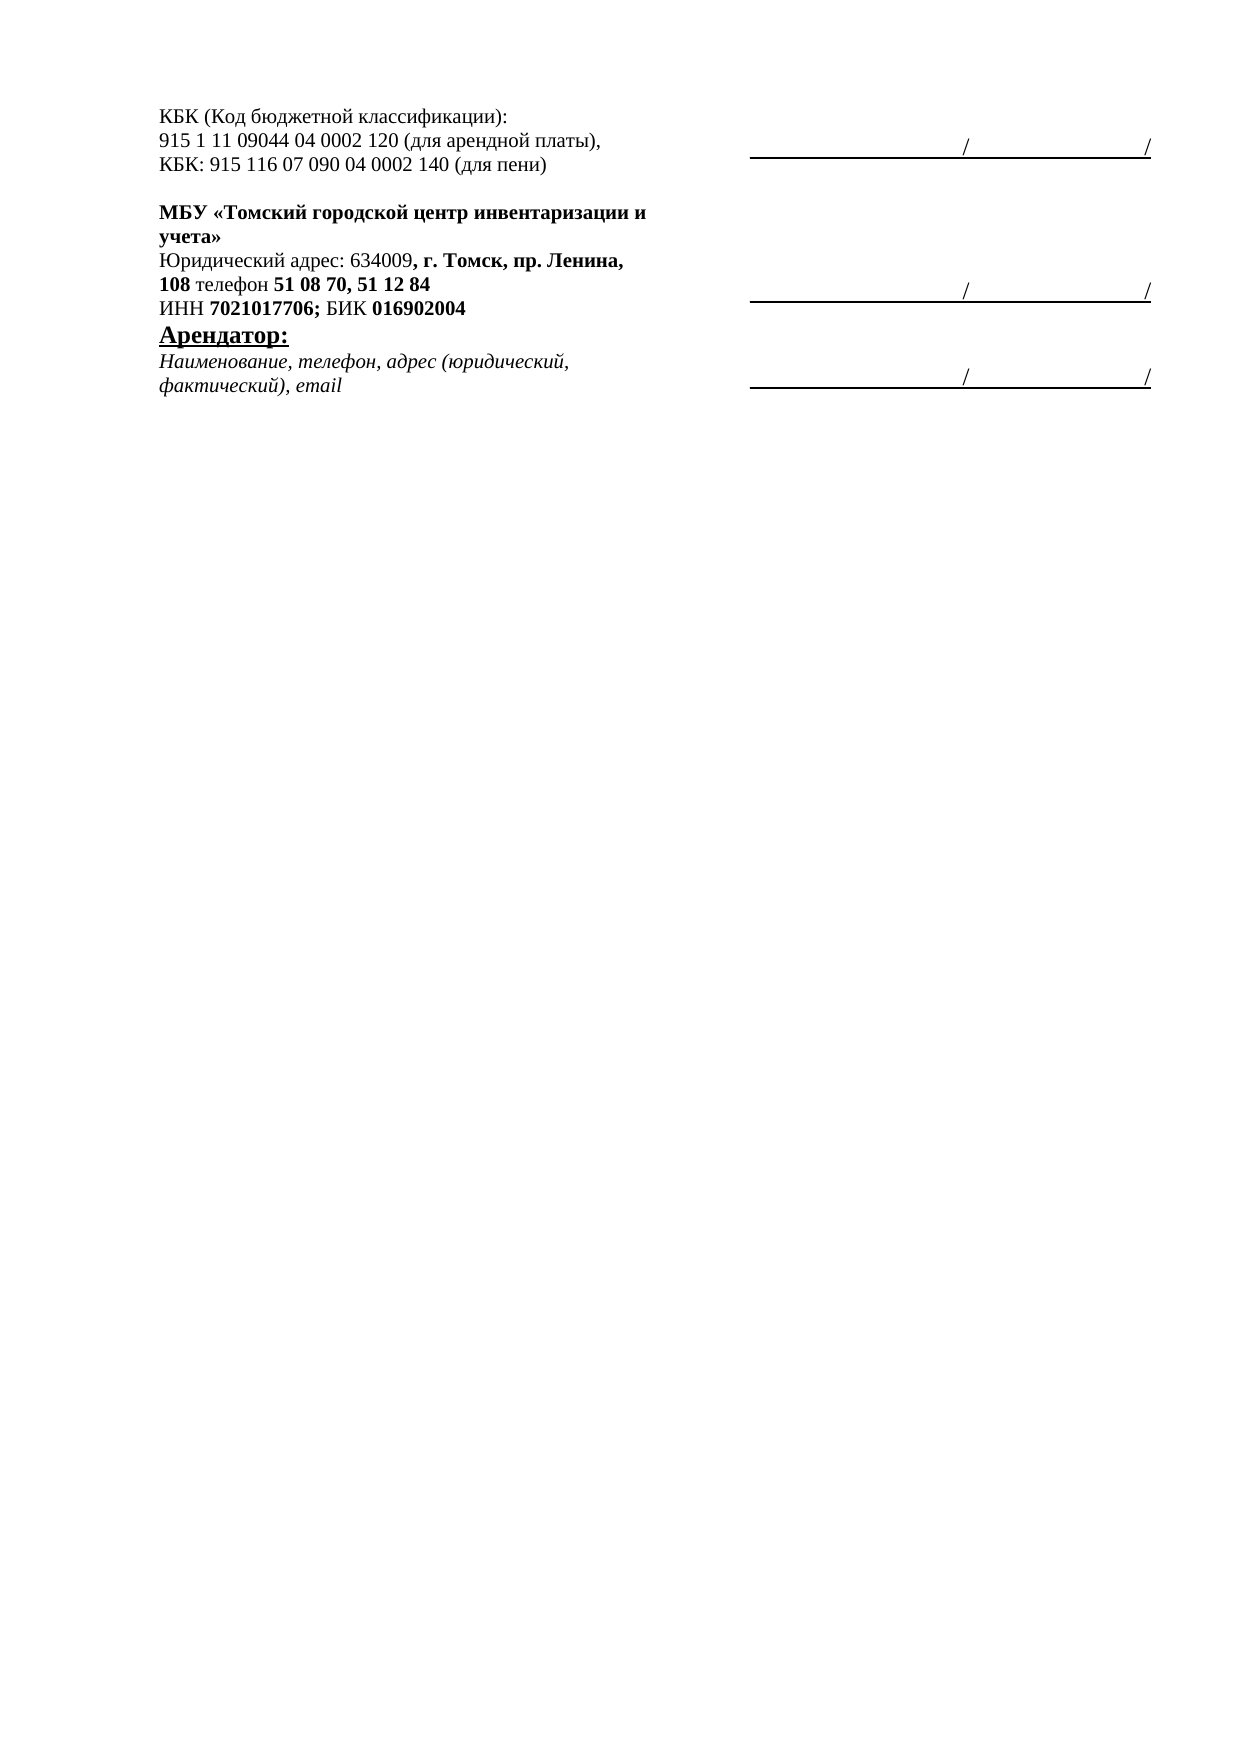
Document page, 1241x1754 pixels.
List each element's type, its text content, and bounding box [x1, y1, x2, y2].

table_header _________________/______________/ _________________/______________/ _________________/______________/ [739, 104, 1181, 397]
table_header КБК (Код бюджетной классификации): 915 1 11 09044 04 0002 120 (для арендной платы), КБК: 915 116 07 090 04 0002 140 (для пени) МБУ «Томский городской центр инвентаризации и учета» Юридический адрес: 634009, г. Томск, пр. Ленина, 108 телефон 51 08 70, 51 12 84 ИНН 7021017706; БИК 016902004 Арендатор: Наименование, телефон, адрес (юридический, фактический), email [148, 104, 709, 397]
table_header [709, 104, 738, 397]
